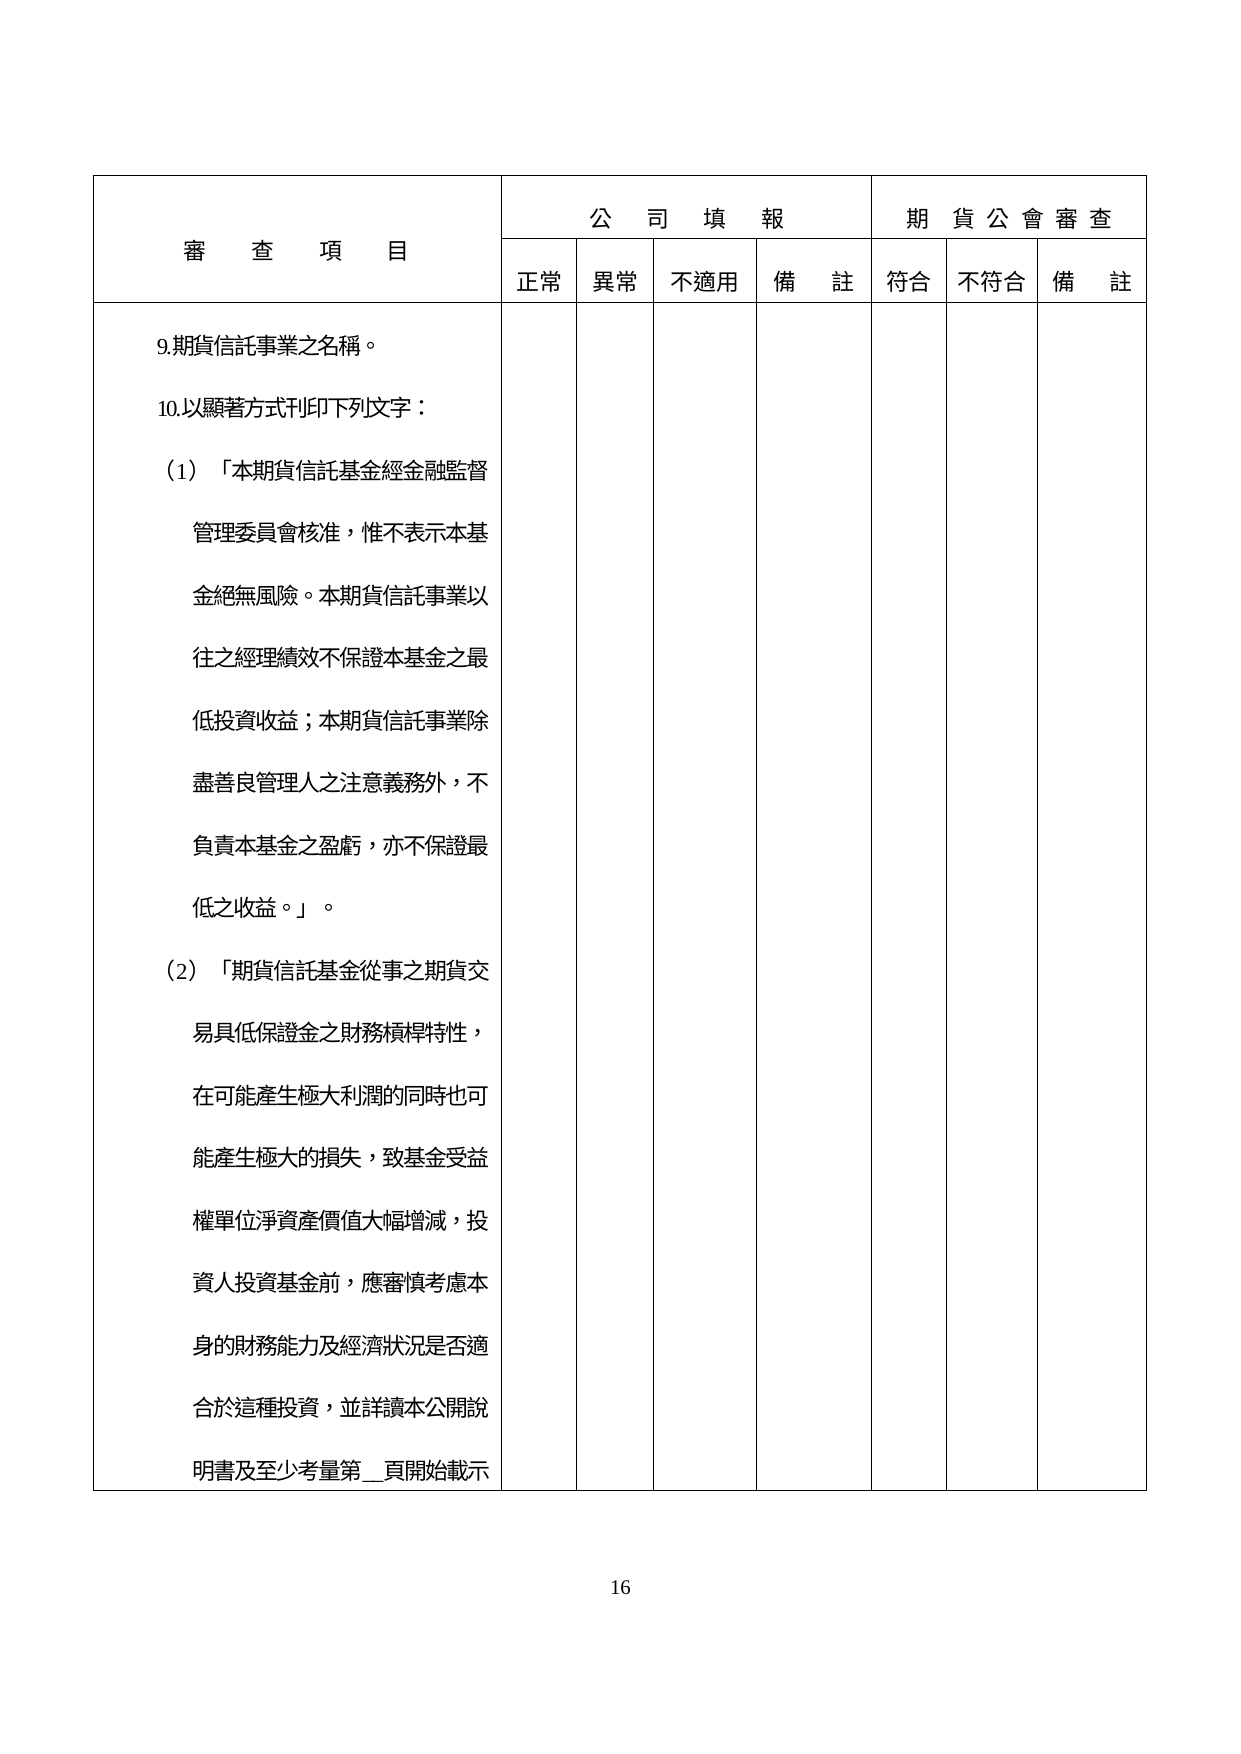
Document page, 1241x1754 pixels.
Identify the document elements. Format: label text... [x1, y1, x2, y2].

table_cell 備 註 [757, 239, 871, 302]
table_cell 【公開說明書】 ※下列資料應符合本會規定之格式： 是否依期貨信託事業募集期貨信託基金公開說明書應行記載事項準則規定，於所編製公開說明書封面註明係申請用之稿本。 是否依期貨信託事業募集期貨信託基金公開說明書應行記載事項準則規定，記載下列事項： （一）編製目錄及頁次。 （二）封面依序刊印事項： 1.基金名稱。 2.基本交易及投資方針。 3.基金型態（例如開放式）。 4.基金投資國外地區者，註明「投資國外」。 5.基金以外幣計價者，註明本基金以______幣計價。 6.本次核准發行總面額。 7.本次核准發行受益權單位數。 8.保本型基金為保證型者，保證機構之名稱。 9.期貨信託事業之名稱。 10.以顯著方式刊印下列文字： （1）「本期貨信託基金經金融監督管理委員會核准，惟不表示本基金絕無風險。本期貨信託事業以往之經理績效不保證本基金之最低投資收益；本期貨信託事業除盡善良管理人之注意義務外，不負責本基金之盈虧，亦不保證最低之收益。」。 （2）「期貨信託基金從事之期貨交易具低保證金之財務槓桿特性，在可能產生極大利潤的同時也可能產生極大的損失，致基金受益權單位淨資產價值大幅增減，投資人投資基金前，應審慎考慮本身的財務能力及經濟狀況是否適合於這種投資，並詳讀本公開說明書及至少考量第__頁開始載示之風險因素、第__頁買回開始日、第__頁短線交易及第__頁損益兩平估計等事項。」。 （3）本公開說明書之內容如有虛偽或隱匿之情事者，應由本期貨信託事業與負責人及其他曾在公開說明書上簽章者依法負責。 （4）信託業兼營期貨信託事業，應標明自行保管之字句。 11.刊印日期。 12..應以顯著字體標明係對符合一定資格條件之人募集期貨信託基金之公開說明書及「本公開說明書僅適用對符合一定資格條件之人之期貨信託基金募集，相關轉讓限制請詳第_ 頁」。 （三）封裏依序刊印下列事項： 期貨信託事業總公司之名稱、地址、網址及電話，發言人之姓名、職稱、聯絡電話及電子郵件信箱。 基金保管機構之名稱、地址、網址及電話。 國外受託保管機構之名稱、地址、網址及電話 期貨信託基金經保證機構保證者，保證機構之名稱、地址、網址及電話。 受益憑證事務代理機構之名稱、地址、網址及電話。 期貨信託基金之財務報告簽證會計師姓名、事務所名稱、地址、網址及電話。 期貨信託事業或期貨信託基金經信用評等機構評等者，信用評等機構之名稱、地址、網址及電話。 受委任國外專業機構提供顧問服務公司之名稱、地址、網址及電話。 受全權委託運用期貨信託基金從事交易或投資之專業機構名稱、地址、網址及電話。 期貨信託契約查閱及洽購處所。 （四）目錄前一頁應以顯著方式刊印風險預告書內容及「本風險預告書並未完整揭露投資本期貨信託基金之風險，詳細風險因素請詳第__頁」。 （五）封底應刊印事項：期貨信託事業及其董事長簽名或蓋章。 （六）基金概況應刊印事項： 1.基金簡介： 發行總面額。 受益權單位總數。 每受益權單位面額。 成立條件 (有成立日期者，應一併列明）。 存續期間。 最低申購金額。 基金短線交易之認定標準及相關費用收取標準；並刊印「不歡迎受益人進行短線交易」等文字。 2.基金性質： （1）基金之設立及其依據。 （2）期貨信託契約關係。 3.期貨信託事業之職責（概述）。 4.基金保管機構之職責（概述）。 5.基金保證機構之職責(概述)。 6.基金交易及投資： 期貨信託基金交易及投資方針、範圍，包括從事期貨交易及投資期貨相關現貨商品之類別及其占淨資產之比例、從事期貨交易之預計最大槓桿倍數。 期貨信託事業運用基金投資之決策過程、基金經理人之姓名、主要經(學)歷及權限。基金經理人同時管理其他基金者，應揭露所管理之其他基金名稱及所採取防止利益衝突之措施。 a.基金經理人主要經歷應加註起迄時間。 b.基金經理人管理1檔基金以上者，請詳述公司實際採行之防範措施。 c.決策過程如有採用交易程式者，亦應予以說明該交易程式之性質及採用之考量因素。 （3）基金運用之限制。 有關各投資標的信用評等及存續期間政策之規定，勿分散說明，集中陳述為宜。 （4）基金參與股票發行公司股東會行使表決權之處理原則及方法： a.是否符合期貨信託事業管理規則第26條第2項第6款及第54條第2項準用第26條第2項第6款規定，期貨信託事業及其負責人、部門主管、分支機構經理人、其他業務人員或受僱人，不得轉讓出席股東會委託書或藉行使基金持有股票之投票表決權，收受金錢或其他利益。 b.是否依期貨信託事業管理規則第34條第4項規定，出席股東會行使表決權並應作成書面紀錄，循序編號建檔並至少保存5年。 （5）期貨信託事業全權委託其他專業機構運用期貨信託基金從事交易或投資： a..選擇專業機構之標準、各專業機構獲配資金百分比、資金保管機構及支付予專業機構之費用總數；包括專業機構之簡介，及於受委任後不符標準時採行更換之方法。 b.專業機構運用期貨信託基金從事交易或投資之基本方針及範圍；如有採用交易程式者，亦應予以說明該交易程式之性質及採用之考量因素。 7.風險因素揭露事項： 從事期貨交易之風險；包括投資結構式商品之風險。 從事期貨之交易契約過度集中於單一標的商品或金融工具之風險。 產業景氣循環之風險。 流動性風險。 外匯管制及匯率變動之風險。 投資地區政治、經濟、法規變動之風險。 交易對手及保證機構之信用風險。 全權委託專業機構執行期貨交易或投資之風險；包括如受委任專業機構，在委託金額相對於受委任專業機構其他受委託資金規模為小時，可能有受排擠而影響績效之風險，或專業機構運用期貨信託基金之投資策略等相關風險均應予揭露。 其他投資標的或特定投資策略之風險；倘有採行交易程式作為決策參考者，亦應揭露與交易程式相關之風險。 從事期貨相關現貨商品交易之風險。 出借所持有之有價證券之相關風險。 其他風險（例如融資融券所衍生之風險）。 8.收益分配： （1）分配之項目。 （2）分配之時間。 （3）給付之方式。 9.申購受益憑證： （1）申購程序、地點及截止時間。 （2）申購價金之計算及給付方式。 申購手續費之計算方式應詳細說明之，若係美元計價之基金，其申購、買回均應以美元計價，故申購手續費之計算應以美元計算。 （3）受益憑證之交付。 （4）期貨信託事業不接受申購或基金不成立時之處理。 10.買回受益憑證： （1）買回程序、地點及截止時間。 買回截止時間應載明「除能證明投資人係於截止時間前提出買回申請者，逾時申請應視為次一買回申請日之買回申請」。 （2）買回價金之計算。 訂定基金短線交易收取買回費用金額，應公平對待所有受益人，以特定金錢信託方式銷售者不宜排除適用此規定。 （3）買回價金給付之時間及方式。 （4）辦理登錄或帳簿劃撥之作業。 （5）買回價金遲延給付之情形。 應增列恢復計算基金之買回價格規定。 （6）買回撤銷之情形。 11.受益人之權利及費用負擔： （1）受益人應有之權利內容。 （2）受益人應負擔費用之項目及其計算、給付方式、受益人投資達成損益兩平點之期貨信託基金獲利金額及比例。 （3）受益人應負擔租稅之項目及其計算、繳納方式。 受益人應負擔之租稅項目（包括證券交易所得稅、證券交易稅及印花稅等）是否已依財政部對期貨信託基金所發行之受益憑證核課之最新法令規定予以揭露。 （4）受益人會議： a.召集事由。 b.召集程序。 c.決議方式。 12.基金之資訊揭露： （1）依法令及期貨信託契約規定應揭露之資訊內容，是否符合期貨信託契約規定。 （2）資訊揭露之方式、公告及取得方法。 資訊揭露之公告，應依相關規定分別將接所有應公告之事項及選定之公告方式各別列示，以利投資人查詢。 （七）期貨信託契約主要內容應刊印事項： 1.基金名稱、期貨信託事業名稱、基金保管機構名稱。 2.基金之成立與不成立。 3.基金之資產。 4.基金應負擔之費用。 5.受益人之權利、義務與責任。 6.期貨信託事業之權利、義務與責任，包括應揭露期貨信託基金受益人之責任僅限於申購時所支付之申購價款，期貨信託基金損失超過基金淨資產時，超額損失部分應由期貨信託事業負擔；期貨信託事業如有全權委託其他專業機構運用期貨信託基金從事交易或投資，其對受委任專業機構之選任或指示，因故意或過失而導致期貨信託基金發生損害者，應負賠償責任，及其依信託契約規定應履行之責任及義務，如委由受委任專業機構處理者，就受委任專業機構或其受雇人之故意或過失，應與自己之故意或過失負同一責任，且對因而導致期貨信託基金資產之損害，應負賠償責任。 7.基金保管機構之權利、義務與責任，包括基金保管機構之代理人、代表人或受雇人，履行期貨信託契約規定之義務有故意或過失時，基金保管機構應與自己之故意或過失負同一責任。 8.基金淨資產價值及受益權單位淨資產價值之計算。 9.期貨信託事業之更換。 10.基金保管機構之更換。 11.期貨信託契約之終止。 12.基金之清算。 13.通知及公告。 14.期貨信託契約之修訂。 （八）期貨信託事業概況應刊印事項： 1.事業簡介（概述）。 2.事業組織（概述）。 3.利害關係公司揭露（概述）。 4.營運情形（概述）。 5.最近2年度綜合損益表及資產負債表（概述）。 6.最近2年受本會處罰情形（概述）。 7.對受益人權益有重大影響之訴訟或非訟事件（概述）。 （九）受益憑證轉讓之方式及限制。 （十）特別記載事項： 1.期貨信託事業遵守期貨公會會員自律公約之聲明書。 2.期貨信託事業內部控制制度聲明書。 3.期貨信託事業就公司治理運作情形載明下列事項： （1）董事會之結構及獨立性。 （2）董事會及經理人之職責。 （3）監察人之組成及職責。 （4）利害關係人之權利及關係。 （5）對於法令規範資訊公開事項之詳細情形。 （6）其他公司治理之相關資訊。 4.本次發行之基金信託契約與期貨公會所訂期貨信託契約範本條文對照表。 5.其他本會規定應特別記載之事項。 [94, 303, 501, 1490]
table_cell [654, 303, 756, 1490]
table_header 公 司 填 報 [502, 176, 871, 238]
table_cell 正常 [502, 239, 576, 302]
table_cell [577, 303, 653, 1490]
table_cell 不符合 [947, 239, 1037, 302]
table_cell [947, 303, 1037, 1490]
table_cell [872, 303, 946, 1490]
table_cell [502, 303, 576, 1490]
table_cell 符合 [872, 239, 946, 302]
table_cell [757, 303, 871, 1490]
table_cell 異常 [577, 239, 653, 302]
table_cell [1038, 303, 1146, 1490]
table_header 期 貨 公 會 審 查 [872, 176, 1146, 238]
table_header 審 查 項 目 [94, 176, 501, 302]
table_cell 不適用 [654, 239, 756, 302]
table_cell 備 註 [1038, 239, 1146, 302]
